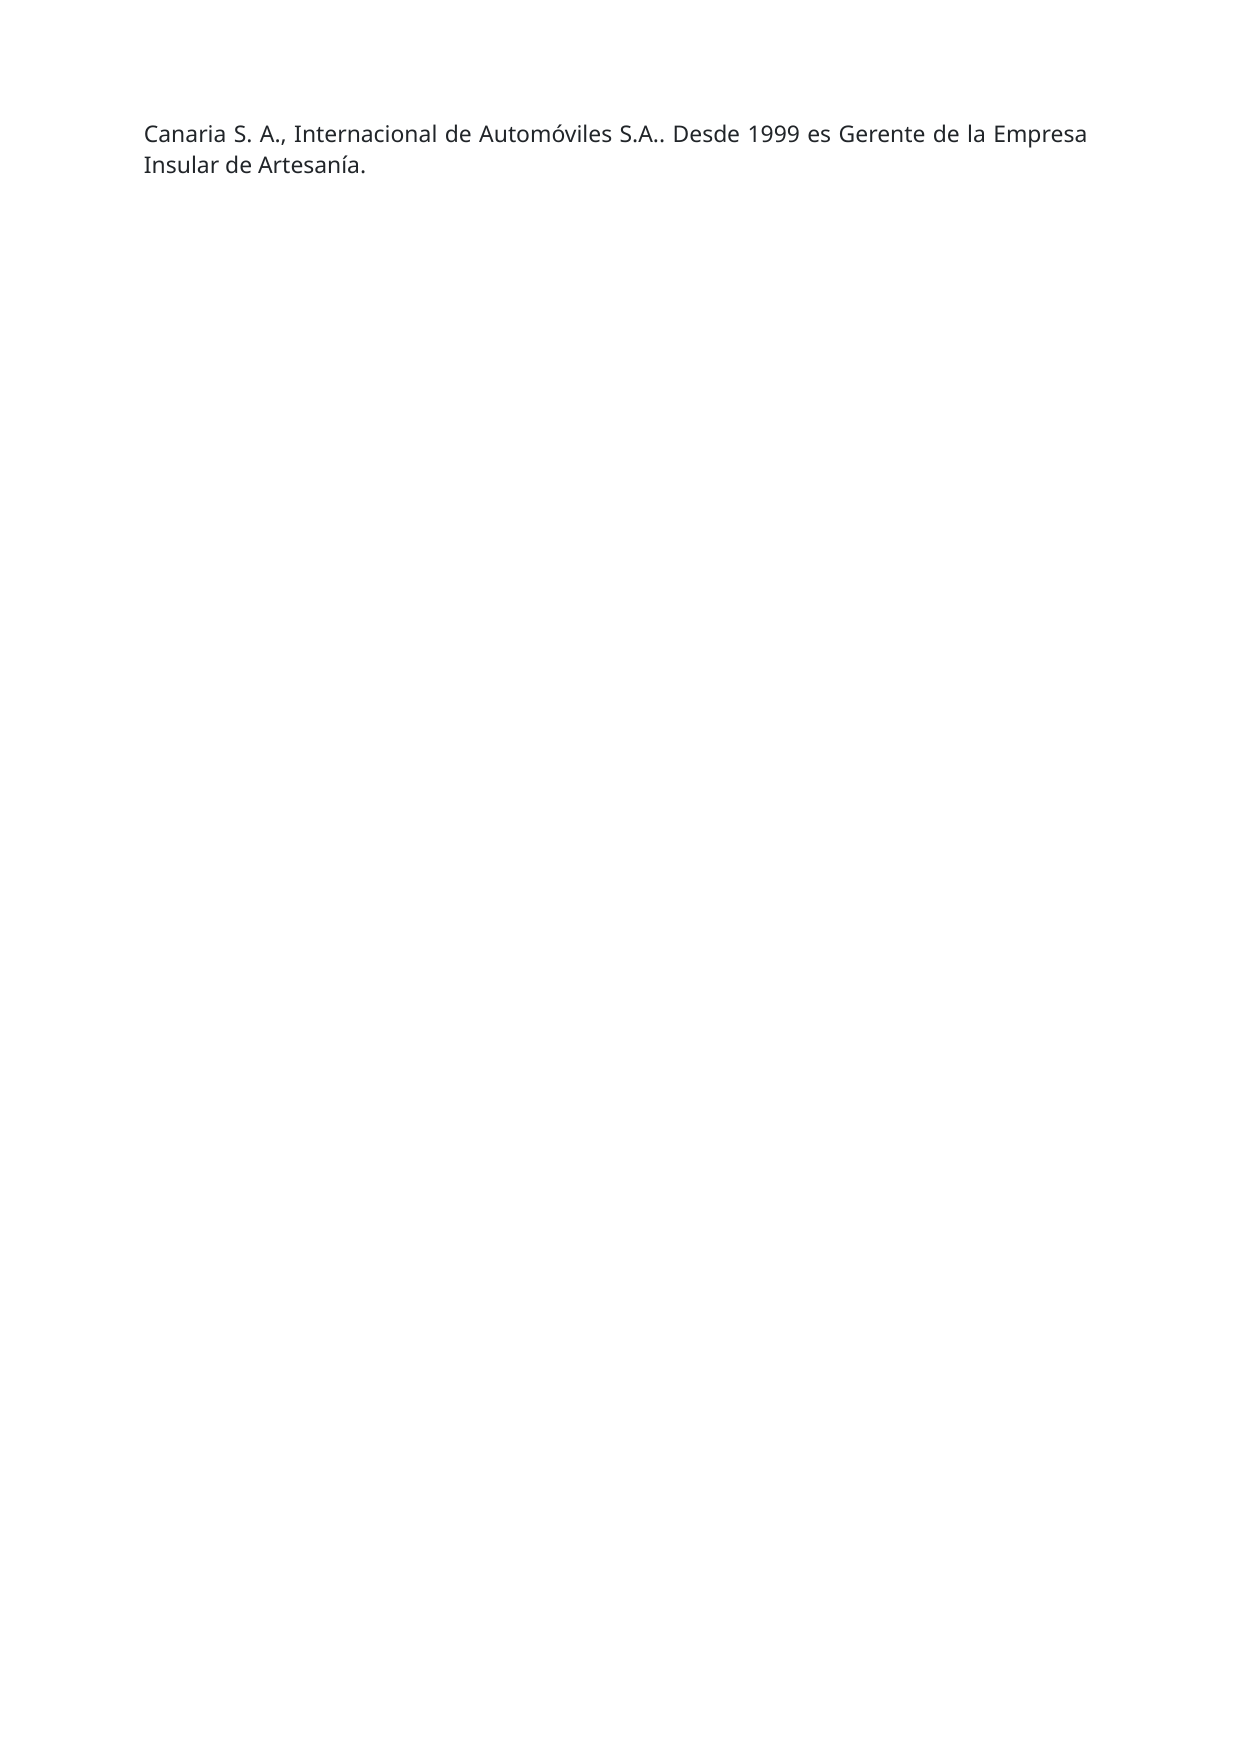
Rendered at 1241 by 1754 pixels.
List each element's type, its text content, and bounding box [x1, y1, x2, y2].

text Canaria S. A., Internacional de Automóviles S.A.. Desde 1999 es Gerente de la Empresa Insular de Artesanía. [144, 118, 1089, 181]
